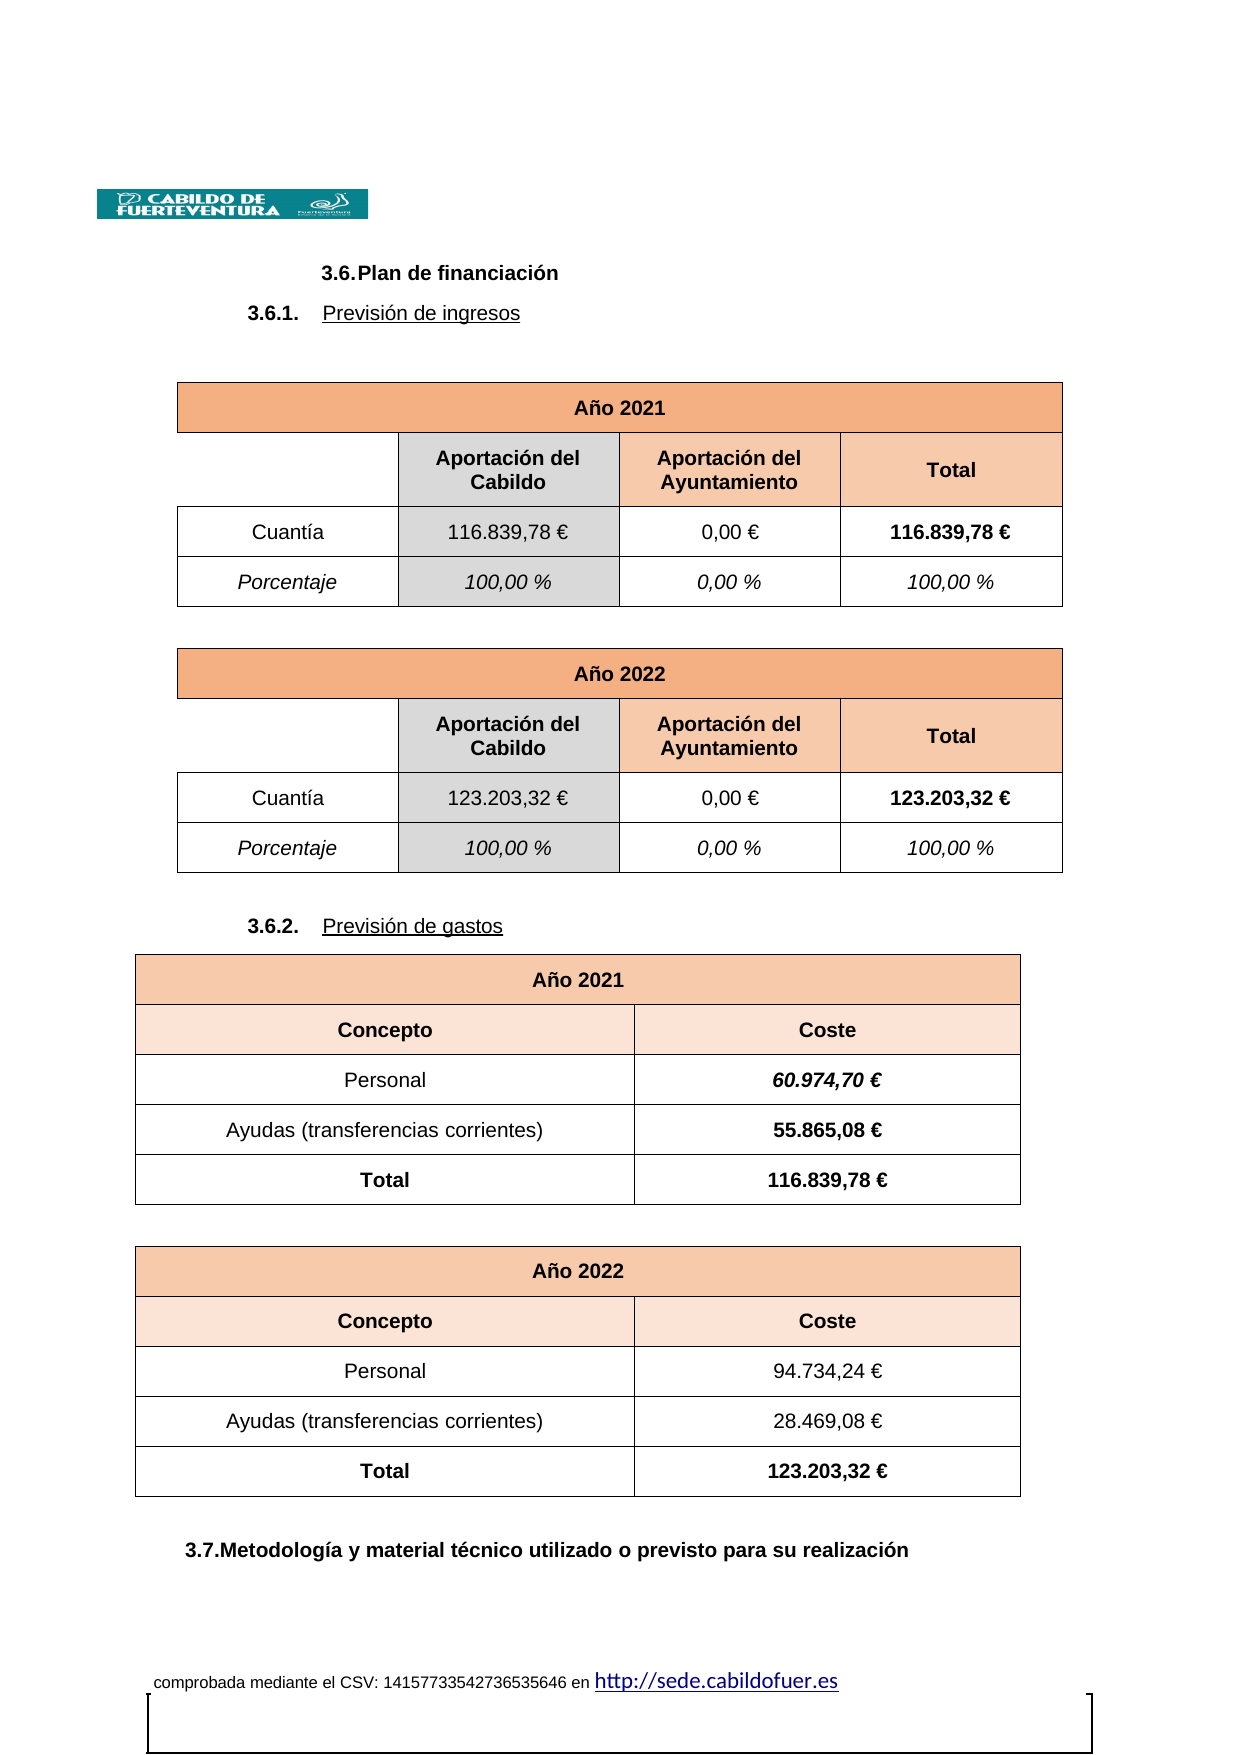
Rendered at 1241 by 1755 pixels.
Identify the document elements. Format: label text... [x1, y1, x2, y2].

table_cell 100,00 % [841, 823, 1062, 872]
table_header Año 2021 [136, 955, 1020, 1004]
list Previsión de gastos [247, 913, 1107, 937]
table_cell [177, 433, 398, 506]
table_cell Personal [136, 1347, 634, 1396]
list Plan de financiación [321, 260, 1107, 284]
table_cell Ayudas (transferencias corrientes) [136, 1397, 634, 1446]
table_cell Concepto [136, 1005, 634, 1054]
table_cell 116.839,78 € [399, 507, 619, 556]
table_cell Total [841, 699, 1062, 772]
picture [97, 189, 369, 219]
table_cell 100,00 % [841, 557, 1062, 606]
table_cell 28.469,08 € [635, 1397, 1020, 1446]
table_cell Total [841, 433, 1062, 506]
table_cell Porcentaje [178, 823, 398, 872]
table_cell 60.974,70 € [635, 1055, 1020, 1104]
table_cell Coste [635, 1005, 1020, 1054]
table_cell 0,00 % [620, 823, 840, 872]
table_cell 0,00 € [620, 507, 840, 556]
table_cell [177, 699, 398, 772]
table_cell 116.839,78 € [635, 1155, 1020, 1204]
table_cell Cuantía [178, 773, 398, 822]
table_cell Ayudas (transferencias corrientes) [136, 1105, 634, 1154]
table_cell Aportación del Cabildo [399, 699, 619, 772]
table_cell 94.734,24 € [635, 1347, 1020, 1396]
table_cell 55.865,08 € [635, 1105, 1020, 1154]
table_cell Total [136, 1447, 634, 1496]
table_cell 0,00 € [620, 773, 840, 822]
table_cell 123.203,32 € [399, 773, 619, 822]
table_cell 123.203,32 € [841, 773, 1062, 822]
table_cell Total [136, 1155, 634, 1204]
table_cell Aportación del Ayuntamiento [620, 433, 840, 506]
table_header Año 2021 [178, 383, 1062, 432]
table_cell Personal [136, 1055, 634, 1104]
table_cell Aportación del Cabildo [399, 433, 619, 506]
list Previsión de ingresos [247, 301, 1107, 325]
table_cell Concepto [136, 1297, 634, 1346]
table_cell 116.839,78 € [841, 507, 1062, 556]
table_cell 100,00 % [399, 823, 619, 872]
table_cell 100,00 % [399, 557, 619, 606]
table_cell Aportación del Ayuntamiento [620, 699, 840, 772]
table_cell 123.203,32 € [635, 1447, 1020, 1496]
table_cell 0,00 % [620, 557, 840, 606]
table_cell Porcentaje [178, 557, 398, 606]
table_cell Coste [635, 1297, 1020, 1346]
subtitle 3.7.Metodología y material técnico utilizado o previsto para su realización [185, 1537, 1093, 1561]
table_cell Cuantía [178, 507, 398, 556]
table_header Año 2022 [178, 649, 1062, 698]
table_header Año 2022 [136, 1247, 1020, 1296]
